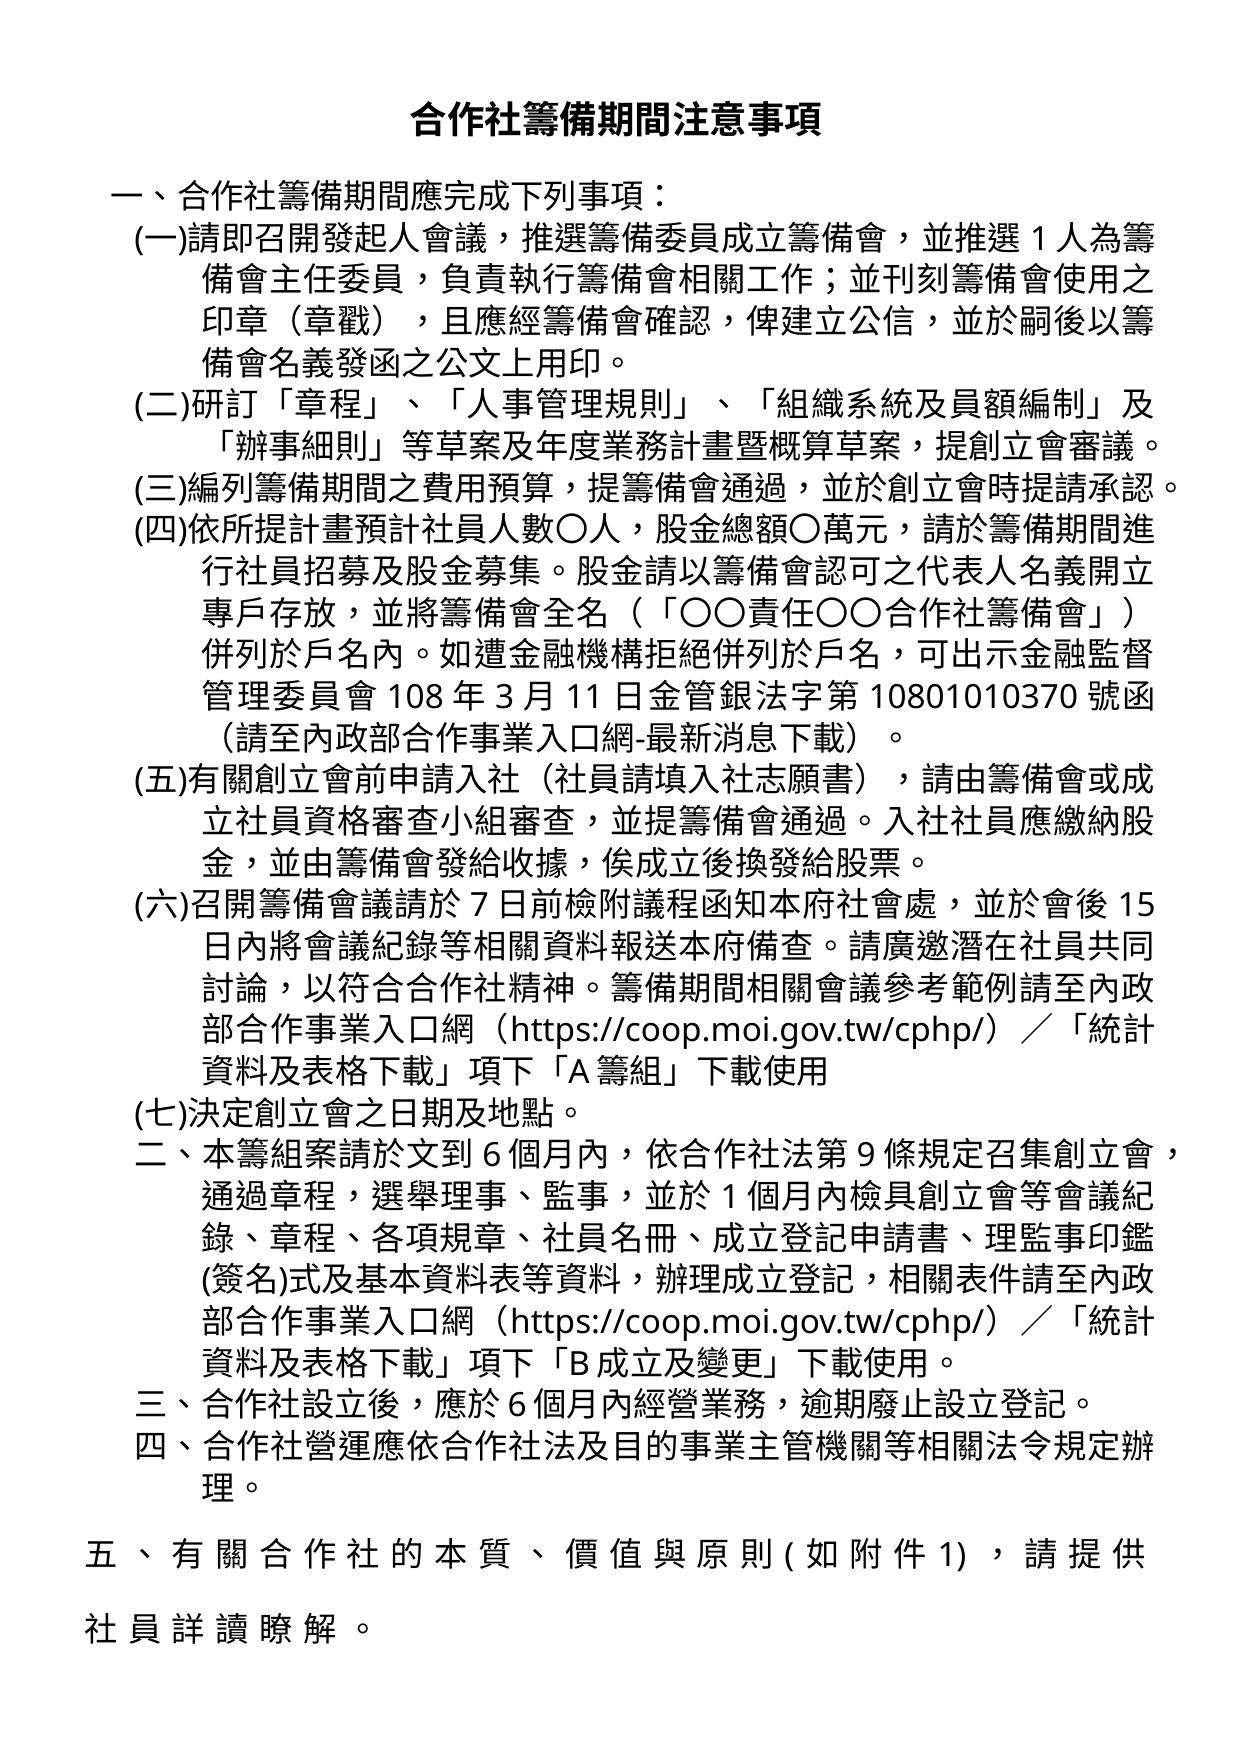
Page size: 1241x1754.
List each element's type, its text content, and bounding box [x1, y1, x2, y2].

list (三)編列籌備期間之費用預算，提籌備會通過，並於創立會時提請承認。 [134, 467, 1156, 508]
list (六)召開籌備會議請於7日前檢附議程函知本府社會處，並於會後15日內將會議紀錄等相關資料報送本府備查。請廣邀潛在社員共同討論，以符合合作社精神。籌備期間相關會議參考範例請至內政部合作事業入口網（https://coop.moi.gov.tw/cphp/）／「統計資料及表格下載」項下「A籌組」下載使用 [134, 883, 1156, 1092]
list (七)決定創立會之日期及地點。 [134, 1092, 1156, 1133]
text 一、合作社籌備期間應完成下列事項： [84, 175, 1156, 217]
text 五、有關合作社的本質、價值與原則(如附件1)，請提供社員詳讀瞭解。 [84, 1508, 1156, 1658]
list (四)依所提計畫預計社員人數〇人，股金總額〇萬元，請於籌備期間進行社員招募及股金募集。股金請以籌備會認可之代表人名義開立專戶存放，並將籌備會全名（「〇〇責任〇〇合作社籌備會」）併列於戶名內。如遭金融機構拒絕併列於戶名，可出示金融監督管理委員會108年3月11日金管銀法字第10801010370號函（請至內政部合作事業入口網-最新消息下載）。 [134, 508, 1156, 758]
list (五)有關創立會前申請入社（社員請填入社志願書），請由籌備會或成立社員資格審查小組審查，並提籌備會通過。入社社員應繳納股金，並由籌備會發給收據，俟成立後換發給股票。 [134, 758, 1156, 883]
list 二、本籌組案請於文到6個月內，依合作社法第9條規定召集創立會，通過章程，選舉理事、監事，並於1個月內檢具創立會等會議紀錄、章程、各項規章、社員名冊、成立登記申請書、理監事印鑑(簽名)式及基本資料表等資料，辦理成立登記，相關表件請至內政部合作事業入口網（https://coop.moi.gov.tw/cphp/）／「統計資料及表格下載」項下「B成立及變更」下載使用。 [134, 1133, 1156, 1383]
text 合作社籌備期間注意事項 [84, 89, 1156, 144]
list 四、合作社營運應依合作社法及目的事業主管機關等相關法令規定辦理。 [134, 1425, 1156, 1508]
list (一)請即召開發起人會議，推選籌備委員成立籌備會，並推選1人為籌備會主任委員，負責執行籌備會相關工作；並刊刻籌備會使用之印章（章戳），且應經籌備會確認，俾建立公信，並於嗣後以籌備會名義發函之公文上用印。 [134, 217, 1156, 383]
list (二)研訂「章程」、「人事管理規則」、「組織系統及員額編制」及「辦事細則」等草案及年度業務計畫暨概算草案，提創立會審議。 [134, 383, 1156, 467]
list 三、合作社設立後，應於6個月內經營業務，逾期廢止設立登記。 [134, 1383, 1156, 1425]
